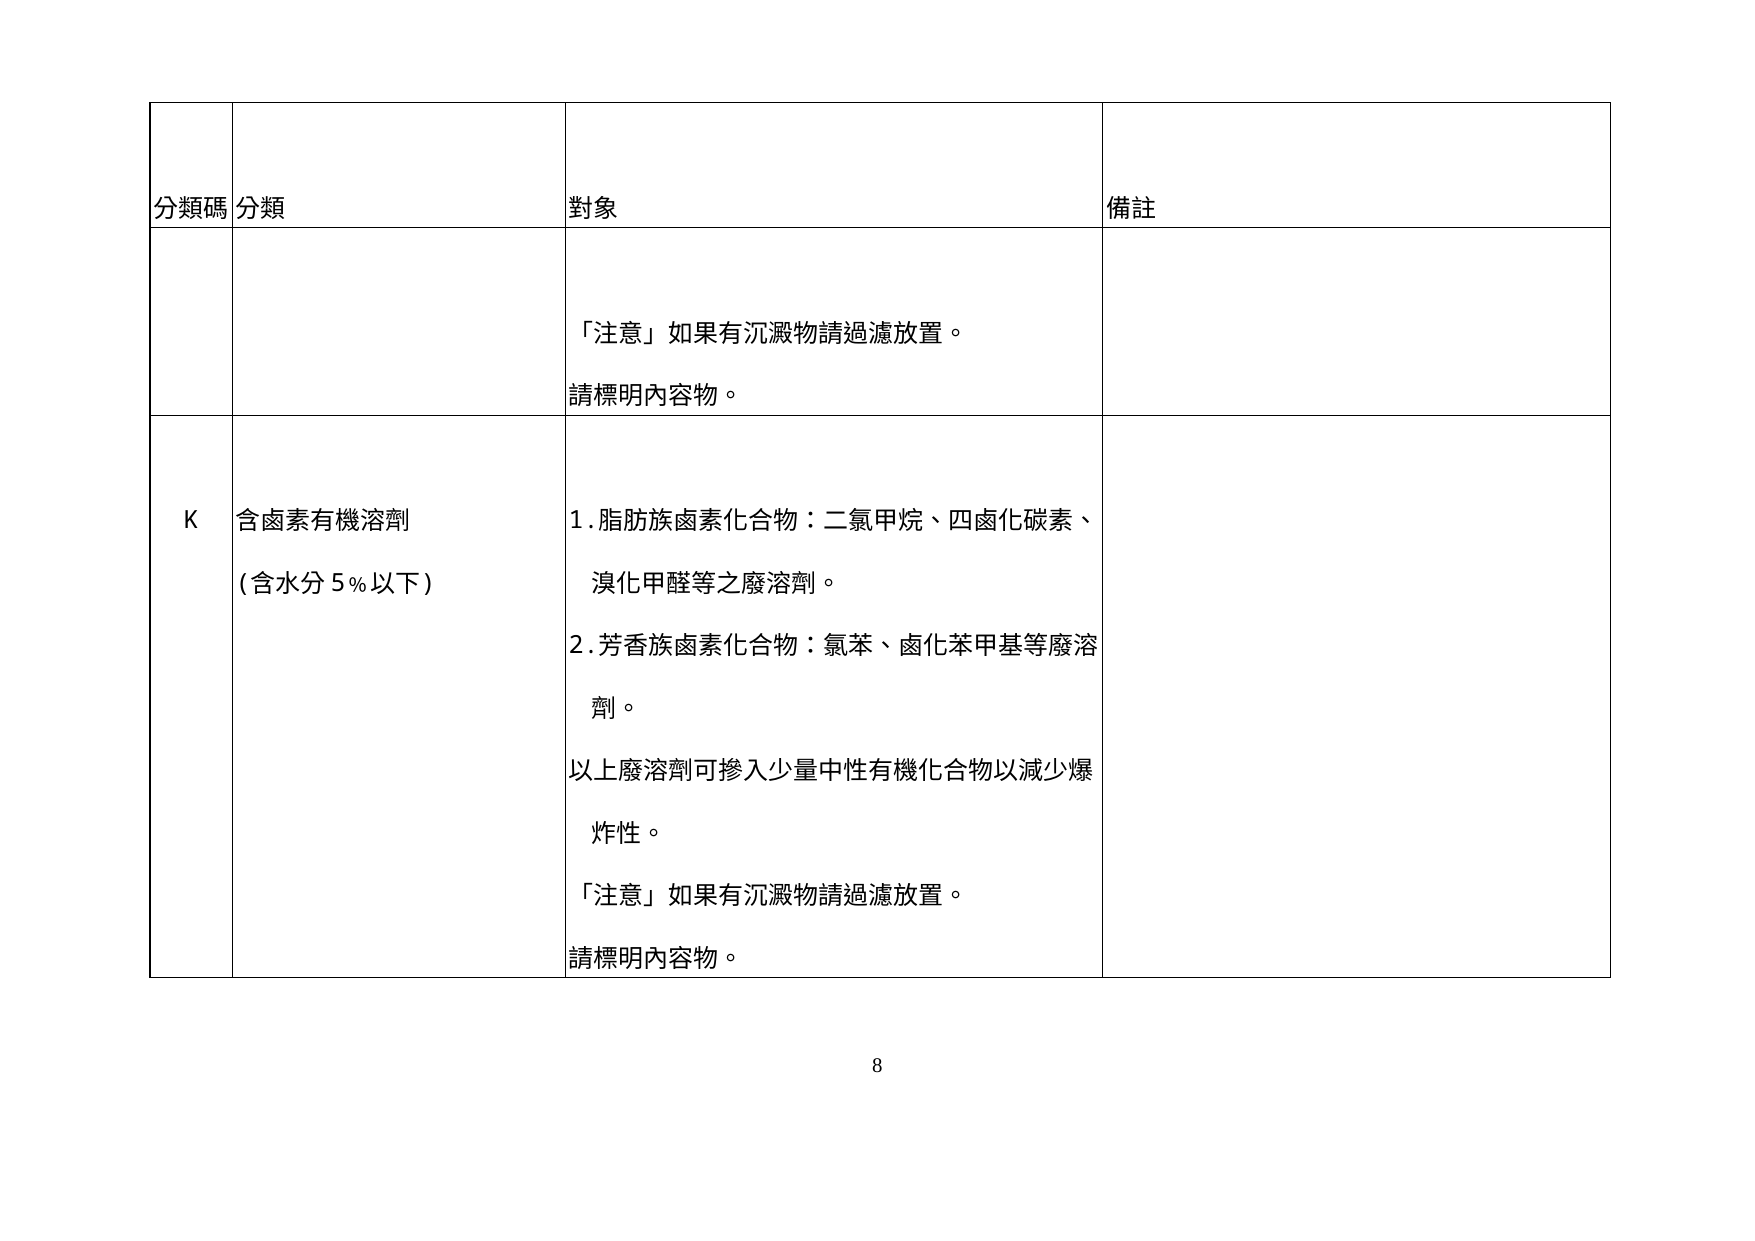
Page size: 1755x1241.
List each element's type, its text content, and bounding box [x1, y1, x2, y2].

table_cell 含鹵素有機溶劑 (含水分5﹪以下) [233, 416, 565, 977]
table_header 分類 [233, 103, 565, 227]
table_cell [233, 228, 565, 414]
table_header 對象 [566, 103, 1102, 227]
table_cell [1103, 228, 1610, 414]
table_header 備註 [1103, 103, 1610, 227]
table_cell [1103, 416, 1610, 977]
table_header 分類碼 [151, 103, 232, 227]
table_cell [151, 228, 232, 414]
table_cell K [151, 416, 232, 977]
table_cell 1.脂肪族鹵素化合物：二氯甲烷、四鹵化碳素、溴化甲醛等之廢溶劑。 2.芳香族鹵素化合物：氯苯、鹵化苯甲基等廢溶劑。 以上廢溶劑可摻入少量中性有機化合物以減少爆炸性。 「注意」如果有沉澱物請過濾放置。 請標明內容物。 [566, 416, 1102, 977]
table_cell 「注意」如果有沉澱物請過濾放置。 請標明內容物。 [566, 228, 1102, 414]
